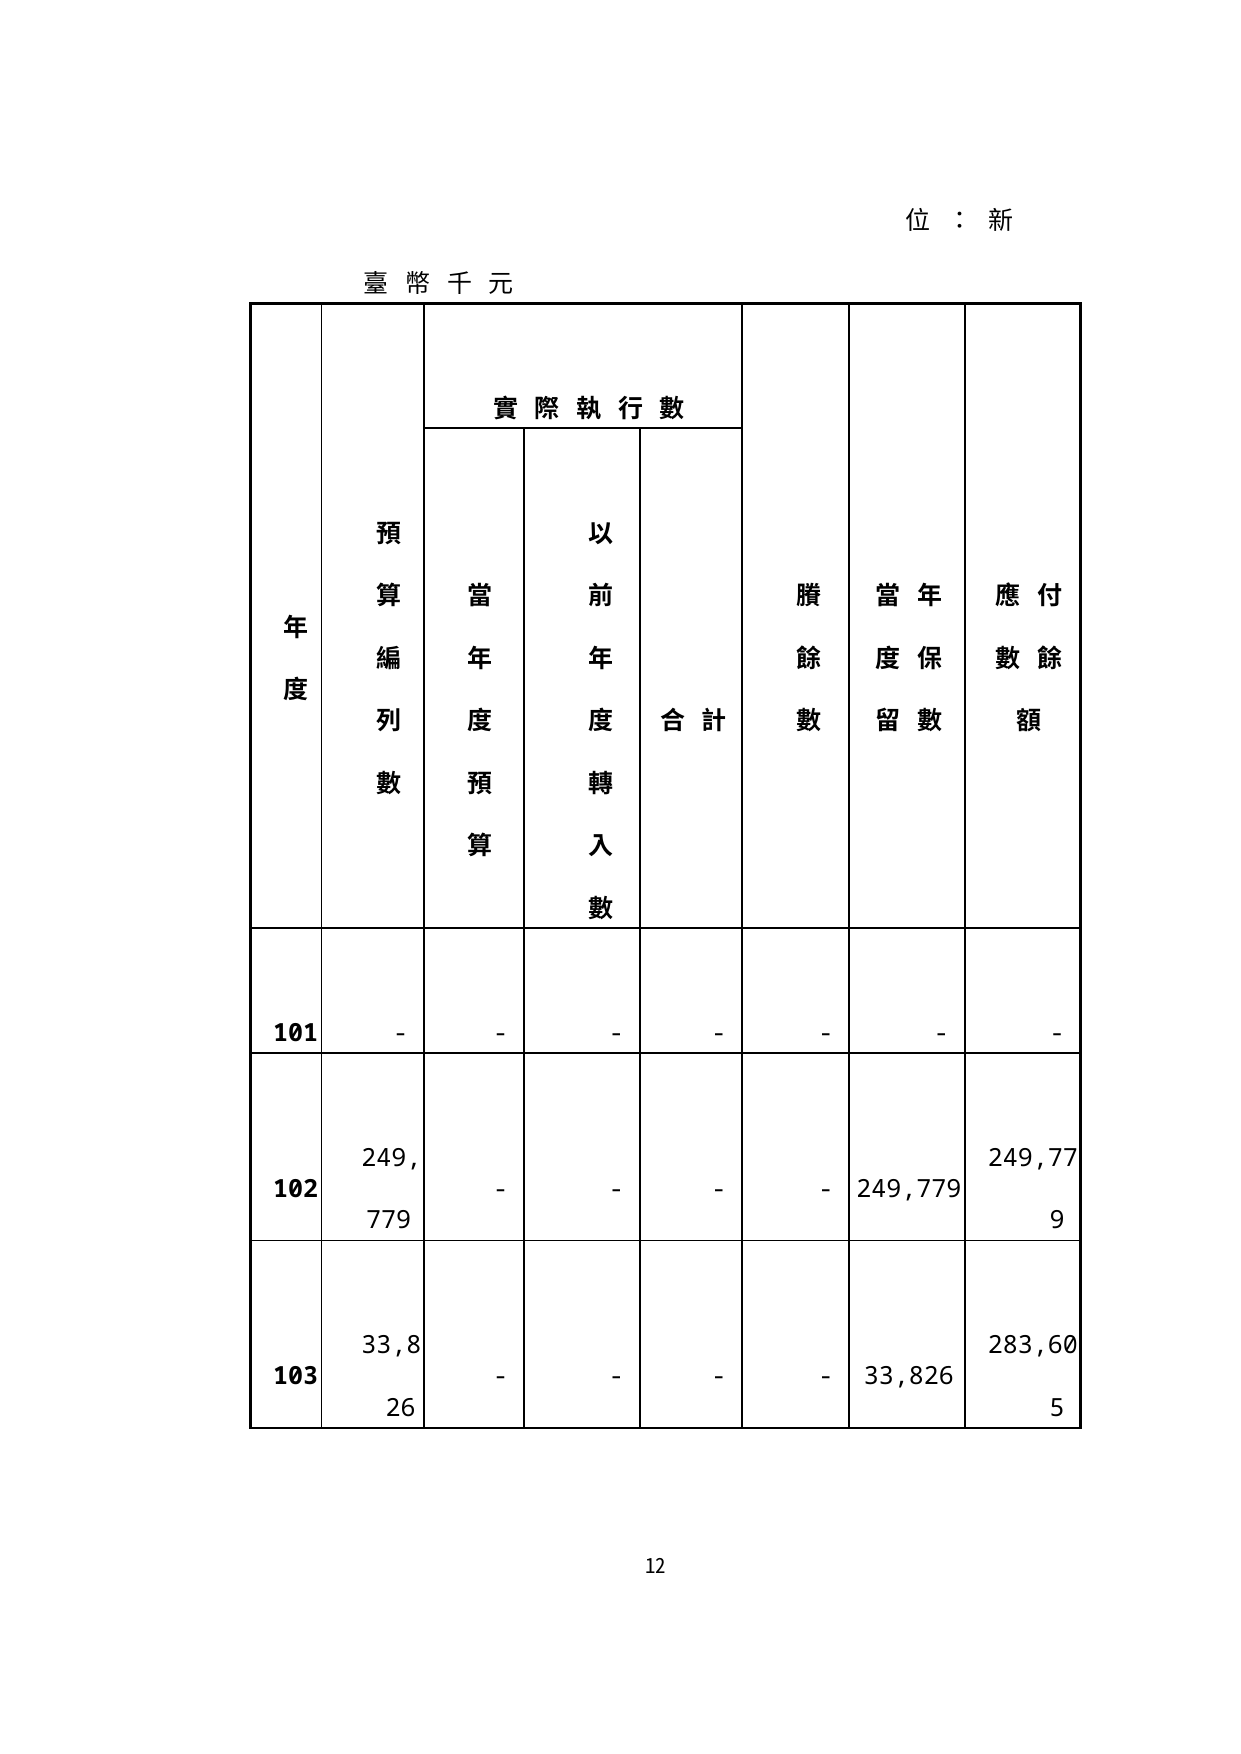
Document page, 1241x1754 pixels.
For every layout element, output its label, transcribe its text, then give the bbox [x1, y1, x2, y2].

table_cell - [966, 929, 1079, 1052]
text 位：新臺幣千元 [336, 177, 1024, 302]
table_cell - [641, 1054, 741, 1240]
table_cell - [743, 1054, 848, 1240]
table_header 當年度保留數 [850, 305, 964, 927]
table_cell 101 [252, 929, 321, 1052]
table_cell 合計 [641, 429, 741, 927]
table_cell - [425, 929, 523, 1052]
table_cell - [425, 1241, 523, 1427]
table_cell - [525, 1241, 639, 1427]
table_cell - [525, 929, 639, 1052]
table_cell - [525, 1054, 639, 1240]
table_header 預算編列數 [322, 305, 423, 927]
table_cell 以前年度轉入數 [525, 429, 639, 927]
table_cell 33,826 [850, 1241, 964, 1427]
table_header 應付數餘額 [966, 305, 1079, 927]
table_cell 249,779 [850, 1054, 964, 1240]
table_cell - [322, 929, 423, 1052]
table_cell - [850, 929, 964, 1052]
table_cell - [641, 1241, 741, 1427]
table_cell - [425, 1054, 523, 1240]
table_cell 249,779 [322, 1054, 423, 1240]
table_cell 249,779 [966, 1054, 1079, 1240]
table_cell 當年度預算 [425, 429, 523, 927]
table_cell - [641, 929, 741, 1052]
table_header 賸餘數 [743, 305, 848, 927]
table_cell 283,605 [966, 1241, 1079, 1427]
table_cell - [743, 1241, 848, 1427]
table_cell 103 [252, 1241, 321, 1427]
table_header 實際執行數 [425, 305, 741, 427]
table_cell 102 [252, 1054, 321, 1240]
table_header 年度 [252, 305, 321, 927]
table_cell 33,826 [322, 1241, 423, 1427]
table_cell - [743, 929, 848, 1052]
